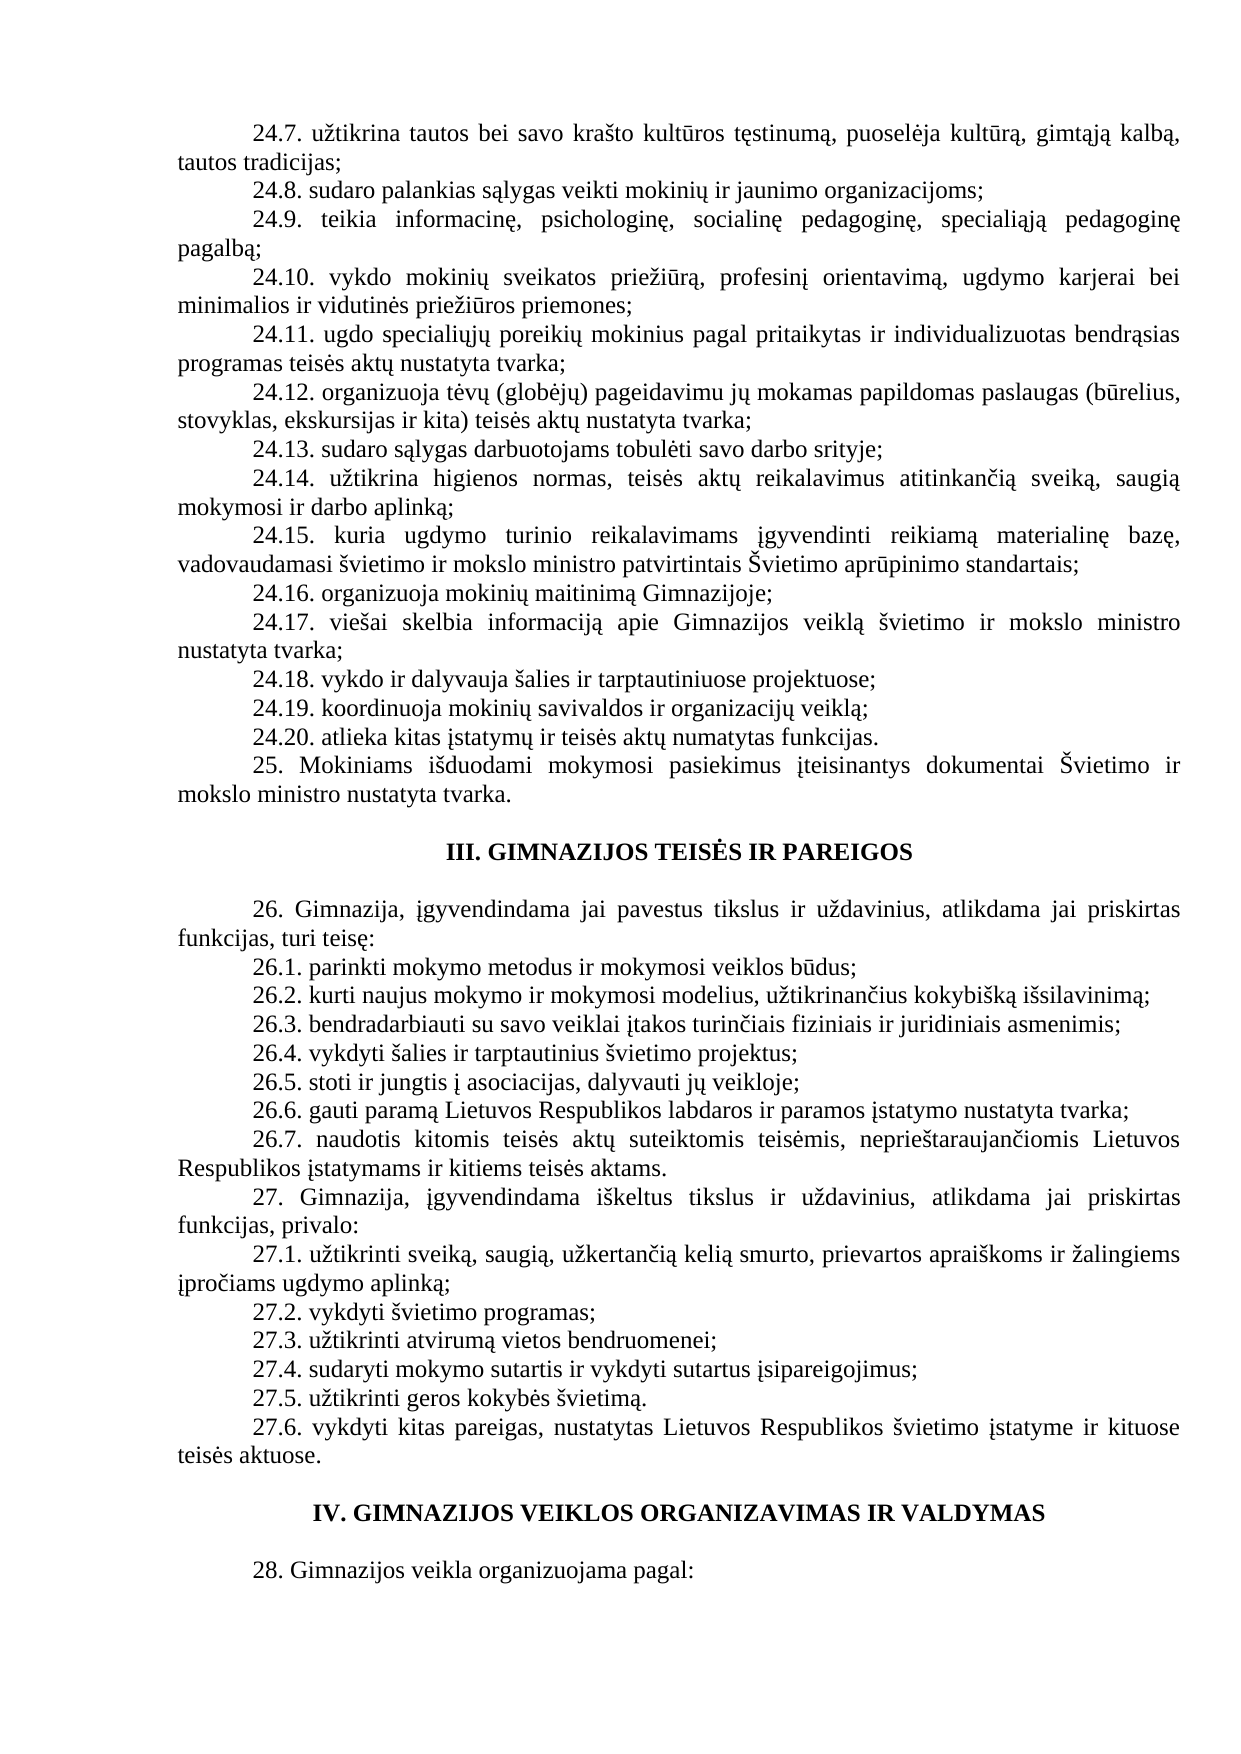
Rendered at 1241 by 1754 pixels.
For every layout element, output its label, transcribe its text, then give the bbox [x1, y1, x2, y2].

text 25. Mokiniams išduodami mokymosi pasiekimus įteisinantys dokumentai Švietimo ir mokslo ministro nustatyta tvarka. [177, 751, 1181, 808]
text 24.20. atlieka kitas įstatymų ir teisės aktų numatytas funkcijas. [177, 722, 1181, 751]
text 26.3. bendradarbiauti su savo veiklai įtakos turinčiais fiziniais ir juridiniais asmenimis; [177, 1009, 1181, 1038]
text 24.9. teikia informacinę, psichologinę, socialinę pedagoginę, specialiąją pedagoginę pagalbą; [177, 204, 1181, 262]
text 27. Gimnazija, įgyvendindama iškeltus tikslus ir uždavinius, atlikdama jai priskirtas funkcijas, privalo: [177, 1182, 1181, 1239]
text 24.13. sudaro sąlygas darbuotojams tobulėti savo darbo srityje; [177, 434, 1181, 463]
text 24.17. viešai skelbia informaciją apie Gimnazijos veiklą švietimo ir mokslo ministro nustatyta tvarka; [177, 607, 1181, 664]
text 28. Gimnazijos veikla organizuojama pagal: [177, 1556, 1181, 1584]
text 24.15. kuria ugdymo turinio reikalavimams įgyvendinti reikiamą materialinę bazę, vadovaudamasi švietimo ir mokslo ministro patvirtintais Švietimo aprūpinimo standartais; [177, 521, 1181, 578]
text 26.2. kurti naujus mokymo ir mokymosi modelius, užtikrinančius kokybišką išsilavinimą; [177, 981, 1181, 1009]
text 26.1. parinkti mokymo metodus ir mokymosi veiklos būdus; [177, 952, 1181, 981]
text 24.11. ugdo specialiųjų poreikių mokinius pagal pritaikytas ir individualizuotas bendrąsias programas teisės aktų nustatyta tvarka; [177, 319, 1181, 377]
text 26.4. vykdyti šalies ir tarptautinius švietimo projektus; [177, 1038, 1181, 1067]
text 26.5. stoti ir jungtis į asociacijas, dalyvauti jų veikloje; [177, 1067, 1181, 1096]
text 26.7. naudotis kitomis teisės aktų suteiktomis teisėmis, neprieštaraujančiomis Lietuvos Respublikos įstatymams ir kitiems teisės aktams. [177, 1124, 1181, 1182]
text IV. GIMNAZIJOS VEIKLOS ORGANIZAVIMAS IR VALDYMAS [177, 1498, 1181, 1527]
text 24.14. užtikrina higienos normas, teisės aktų reikalavimus atitinkančią sveiką, saugią mokymosi ir darbo aplinką; [177, 463, 1181, 521]
text 27.2. vykdyti švietimo programas; [177, 1297, 1181, 1326]
text 24.10. vykdo mokinių sveikatos priežiūrą, profesinį orientavimą, ugdymo karjerai bei minimalios ir vidutinės priežiūros priemones; [177, 262, 1181, 319]
text 24.19. koordinuoja mokinių savivaldos ir organizacijų veiklą; [177, 693, 1181, 722]
text 27.6. vykdyti kitas pareigas, nustatytas Lietuvos Respublikos švietimo įstatyme ir kituose teisės aktuose. [177, 1412, 1181, 1469]
text 24.8. sudaro palankias sąlygas veikti mokinių ir jaunimo organizacijoms; [177, 176, 1181, 204]
text 24.12. organizuoja tėvų (globėjų) pageidavimu jų mokamas papildomas paslaugas (būrelius, stovyklas, ekskursijas ir kita) teisės aktų nustatyta tvarka; [177, 377, 1181, 434]
text 27.4. sudaryti mokymo sutartis ir vykdyti sutartus įsipareigojimus; [177, 1354, 1181, 1383]
text 26.6. gauti paramą Lietuvos Respublikos labdaros ir paramos įstatymo nustatyta tvarka; [177, 1096, 1181, 1124]
text 27.5. užtikrinti geros kokybės švietimą. [177, 1383, 1181, 1412]
text 24.16. organizuoja mokinių maitinimą Gimnazijoje; [177, 578, 1181, 607]
text III. GIMNAZIJOS TEISĖS IR PAREIGOS [177, 837, 1181, 866]
text 27.3. užtikrinti atvirumą vietos bendruomenei; [177, 1326, 1181, 1354]
text 24.18. vykdo ir dalyvauja šalies ir tarptautiniuose projektuose; [177, 664, 1181, 693]
text 26. Gimnazija, įgyvendindama jai pavestus tikslus ir uždavinius, atlikdama jai priskirtas funkcijas, turi teisę: [177, 894, 1181, 952]
text 27.1. užtikrinti sveiką, saugią, užkertančią kelią smurto, prievartos apraiškoms ir žalingiems įpročiams ugdymo aplinką; [177, 1239, 1181, 1297]
text 24.7. užtikrina tautos bei savo krašto kultūros tęstinumą, puoselėja kultūrą, gimtąją kalbą, tautos tradicijas; [177, 118, 1181, 176]
